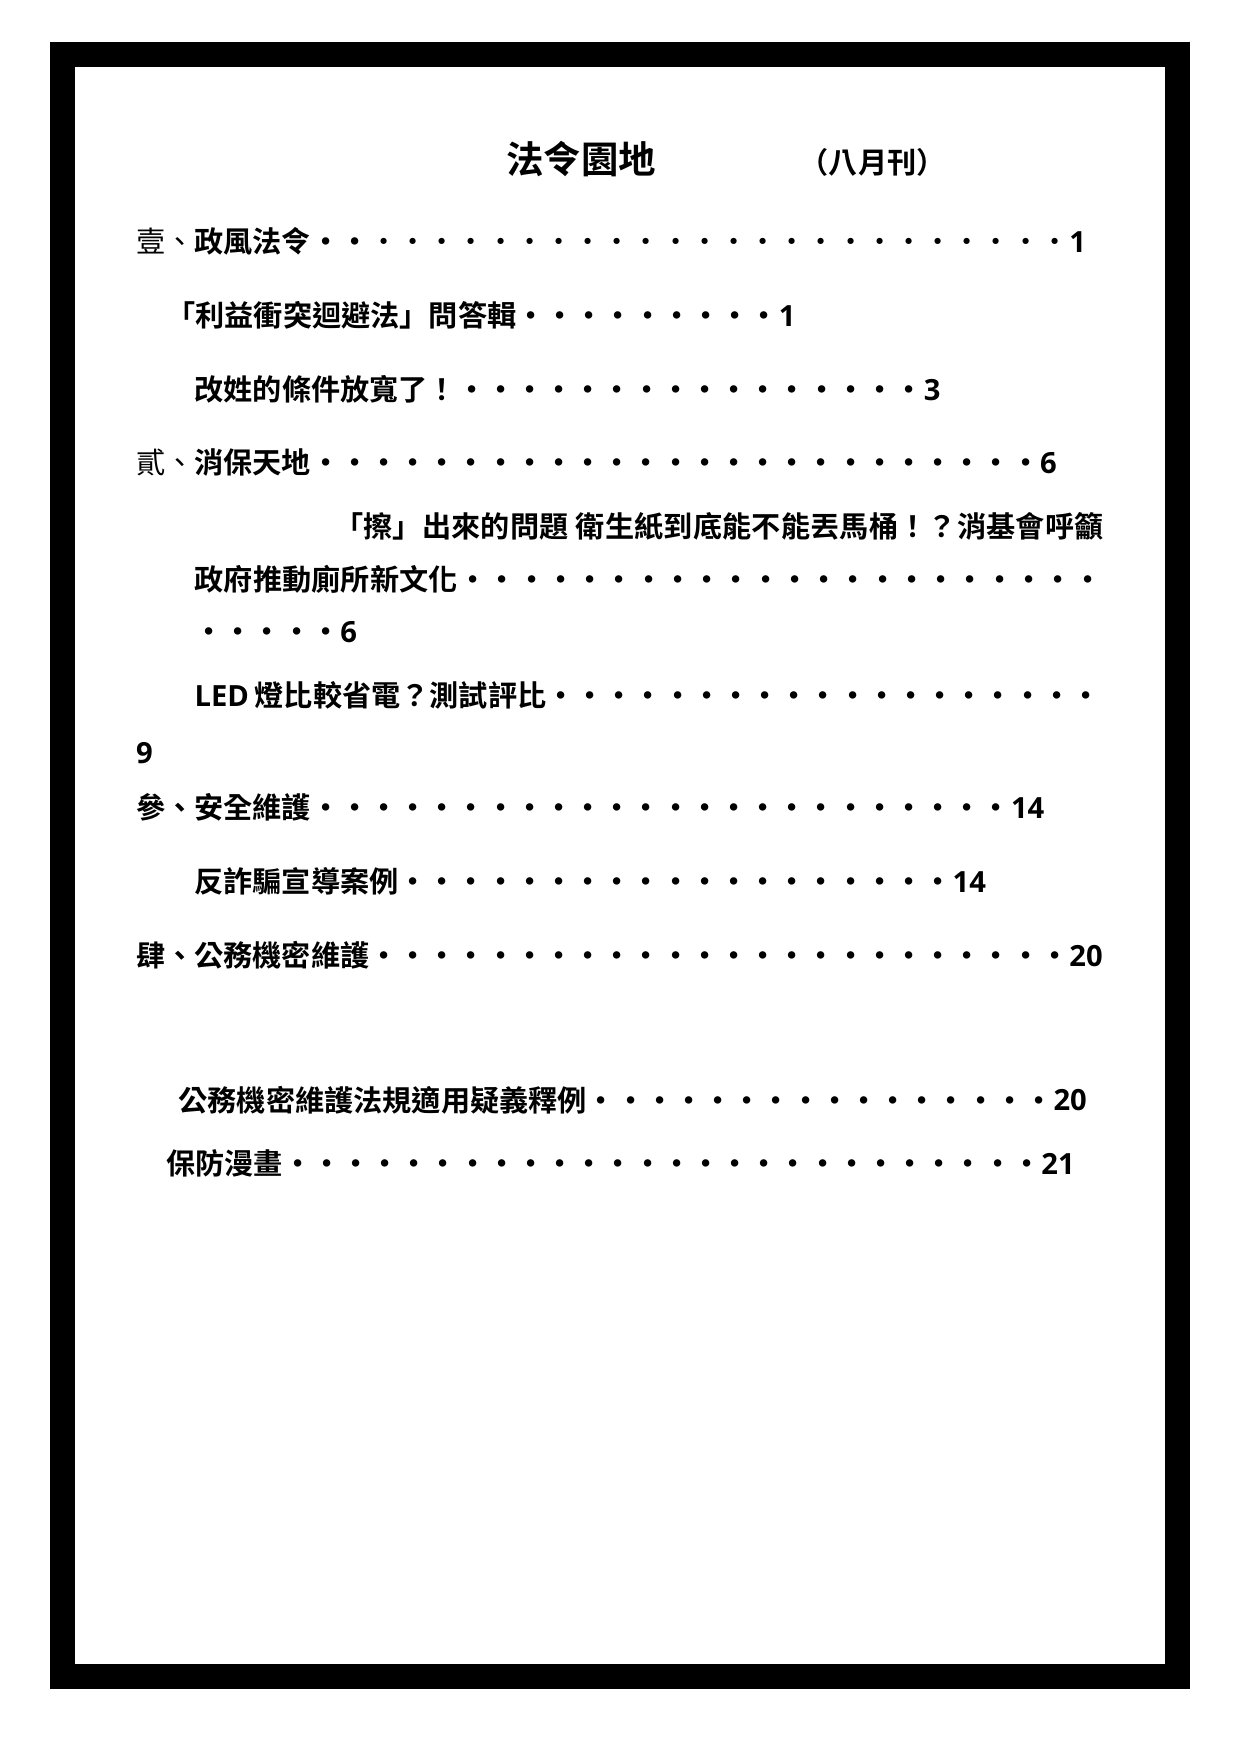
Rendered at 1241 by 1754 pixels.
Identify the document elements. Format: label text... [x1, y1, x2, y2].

text 改姓的條件放寬了！‧‧‧‧‧‧‧‧‧‧‧‧‧‧‧‧3 [194, 366, 1104, 408]
text 壹、政風法令‧‧‧‧‧‧‧‧‧‧‧‧‧‧‧‧‧‧‧‧‧‧‧‧‧‧1 [136, 219, 1104, 261]
text LED燈比較省電？測試評比‧‧‧‧‧‧‧‧‧‧‧‧‧‧‧‧‧‧‧9 [136, 662, 1104, 774]
text 貳、消保天地‧‧‧‧‧‧‧‧‧‧‧‧‧‧‧‧‧‧‧‧‧‧‧‧‧6 [136, 440, 1104, 482]
text 公務機密維護法規適用疑義釋例‧‧‧‧‧‧‧‧‧‧‧‧‧‧‧‧20 [136, 1057, 1104, 1119]
text 「利益衝突迴避法」問答輯‧‧‧‧‧‧‧‧‧1 [136, 292, 1104, 335]
text 肆、公務機密維護‧‧‧‧‧‧‧‧‧‧‧‧‧‧‧‧‧‧‧‧‧‧‧‧20 [136, 932, 1104, 975]
text 法令園地 （八月刊） [136, 130, 1104, 184]
text 反詐騙宣導案例‧‧‧‧‧‧‧‧‧‧‧‧‧‧‧‧‧‧‧14 [192, 858, 1104, 901]
text 保防漫畫‧‧‧‧‧‧‧‧‧‧‧‧‧‧‧‧‧‧‧‧‧‧‧‧‧‧21 [136, 1140, 1104, 1183]
text 參、安全維護‧‧‧‧‧‧‧‧‧‧‧‧‧‧‧‧‧‧‧‧‧‧‧‧14 [136, 785, 1104, 827]
text 「擦」出來的問題 衛生紙到底能不能丟馬桶！？消基會呼籲政府推動廁所新文化‧‧‧‧‧‧‧‧‧‧‧‧‧‧‧‧‧‧‧‧‧‧‧‧‧‧‧6 [136, 503, 1104, 651]
